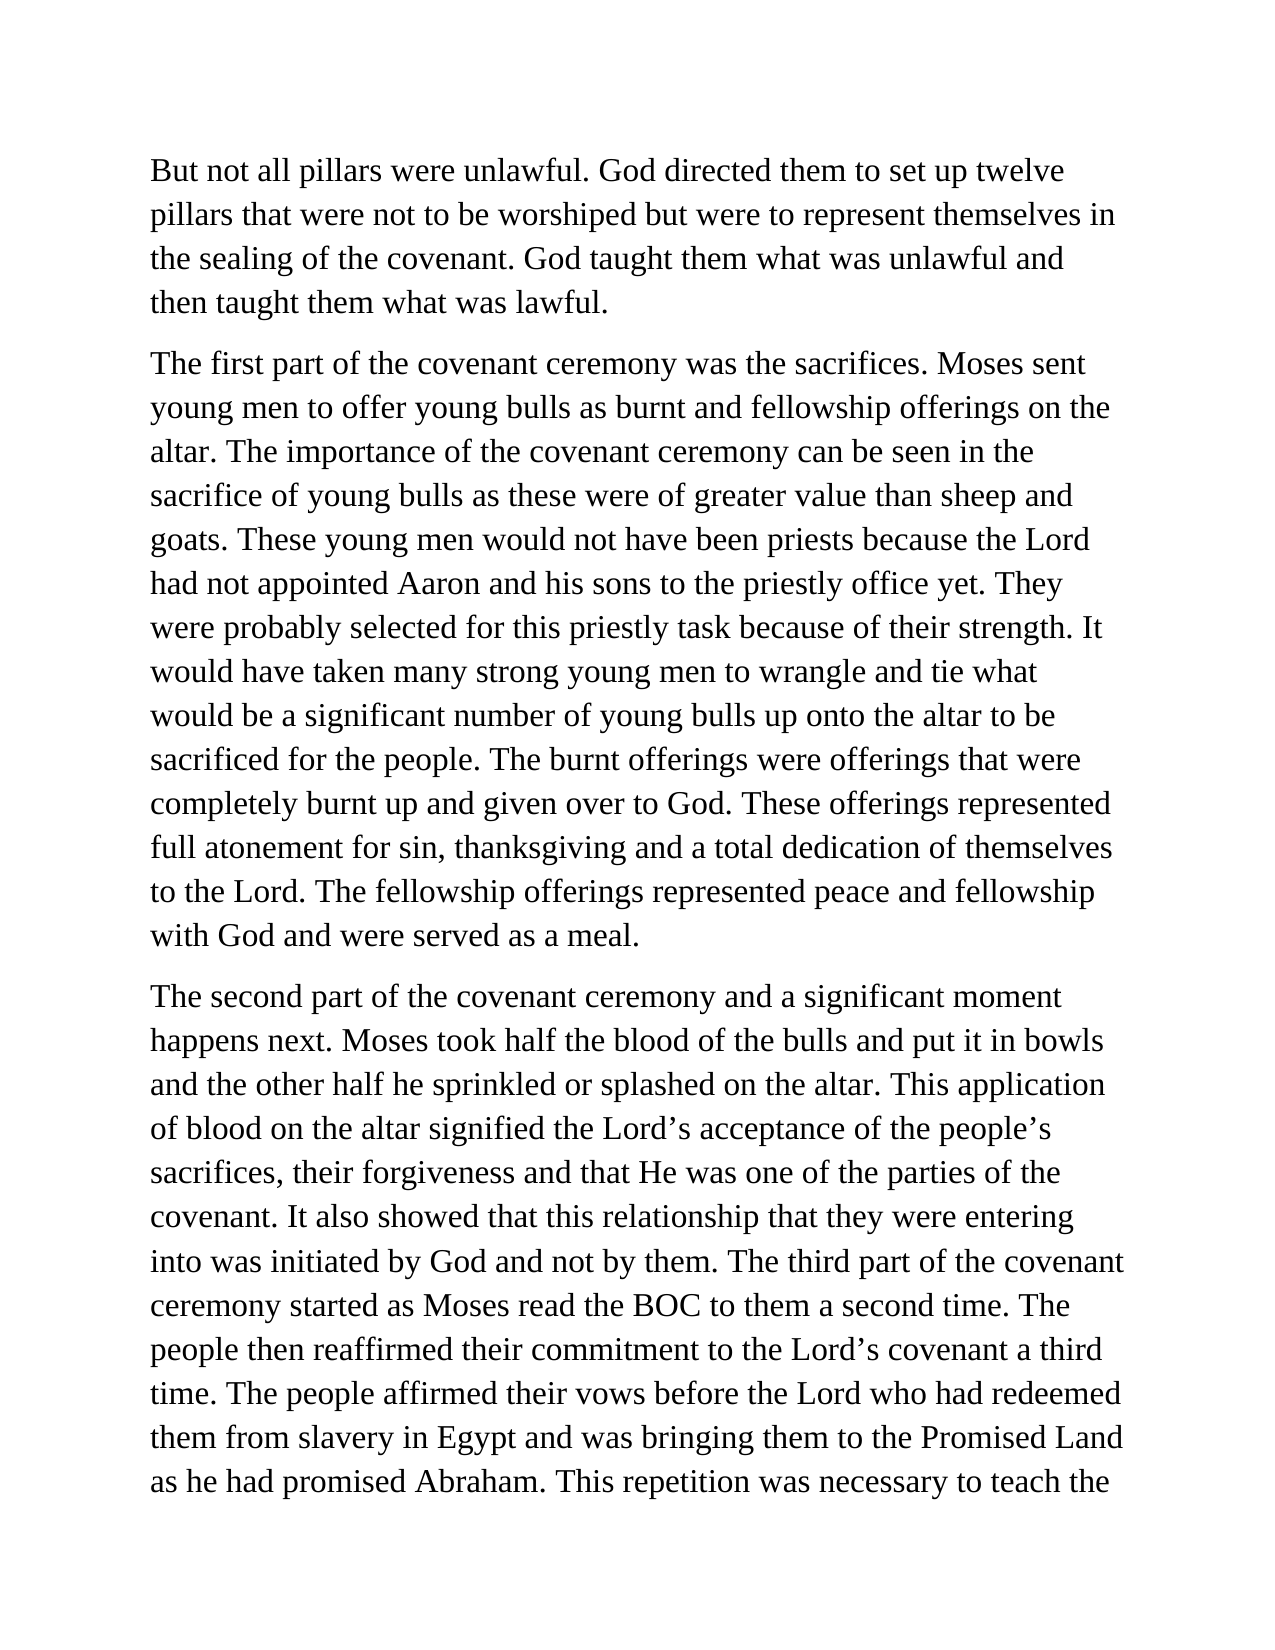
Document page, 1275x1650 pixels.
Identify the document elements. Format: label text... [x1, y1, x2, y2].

text The first part of the covenant ceremony was the sacrifices. Moses sent young men to offer young bulls as burnt and fellowship offerings on the altar. The importance of the covenant ceremony can be seen in the sacrifice of young bulls as these were of greater value than sheep and goats. These young men would not have been priests because the Lord had not appointed Aaron and his sons to the priestly office yet. They were probably selected for this priestly task because of their strength. It would have taken many strong young men to wrangle and tie what would be a significant number of young bulls up onto the altar to be sacrificed for the people. The burnt offerings were offerings that were completely burnt up and given over to God. These offerings represented full atonement for sin, thanksgiving and a total dedication of themselves to the Lord. The fellowship offerings represented peace and fellowship with God and were served as a meal. [150, 343, 1125, 954]
text The second part of the covenant ceremony and a significant moment happens next. Moses took half the blood of the bulls and put it in bowls and the other half he sprinkled or splashed on the altar. This application of blood on the altar signified the Lord’s acceptance of the people’s sacrifices, their forgiveness and that He was one of the parties of the covenant. It also showed that this relationship that they were entering into was initiated by God and not by them. The third part of the covenant ceremony started as Moses read the BOC to them a second time. The people then reaffirmed their commitment to the Lord’s covenant a third time. The people affirmed their vows before the Lord who had redeemed them from slavery in Egypt and was bringing them to the Promised Land as he had promised Abraham. This repetition was necessary to teach the [150, 976, 1125, 1499]
text But not all pillars were unlawful. God directed them to set up twelve pillars that were not to be worshiped but were to represent themselves in the sealing of the covenant. God taught them what was unlawful and then taught them what was lawful. [150, 150, 1125, 321]
